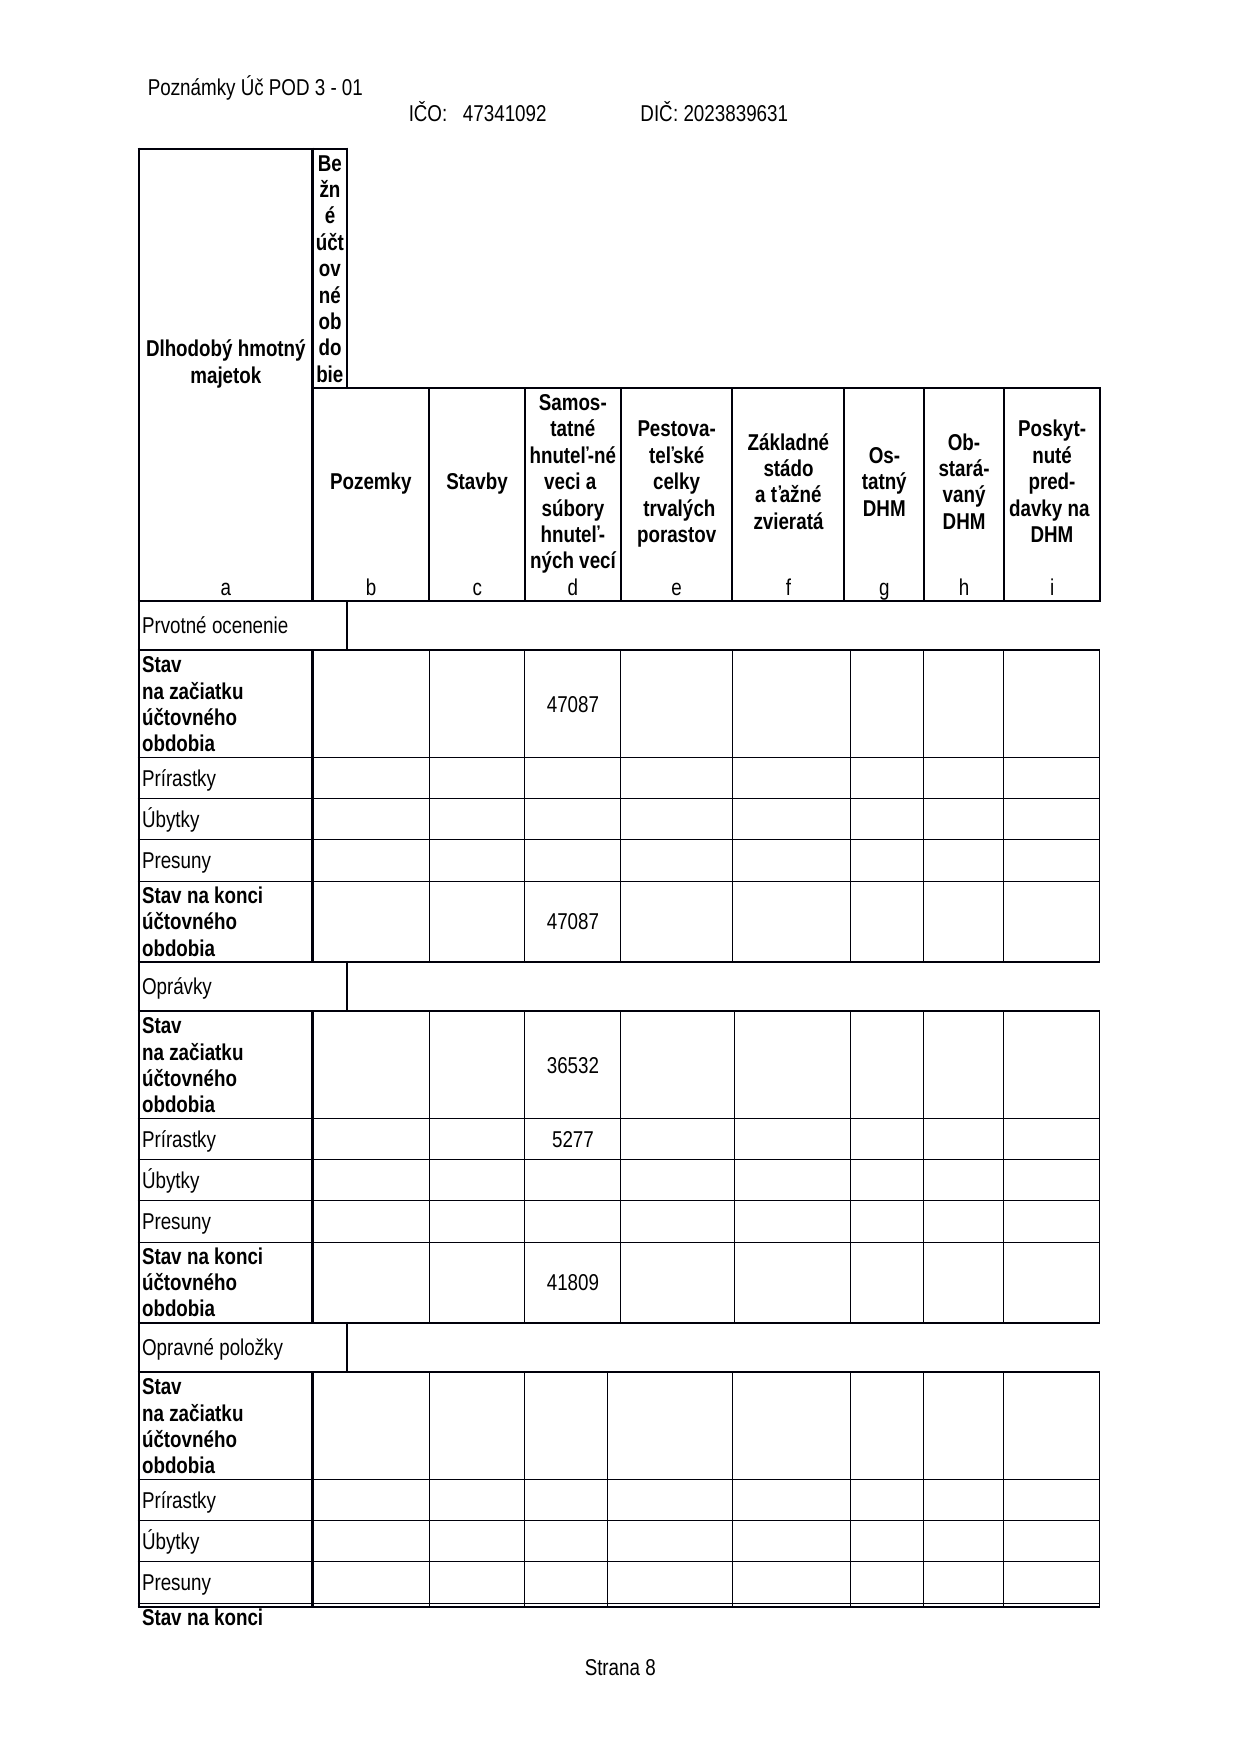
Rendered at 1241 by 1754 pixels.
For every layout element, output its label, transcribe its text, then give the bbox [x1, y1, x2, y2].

table_cell [1004, 1012, 1099, 1118]
table_cell Prírastky [140, 1119, 311, 1159]
table_cell Ob-stará-vaný DHM [925, 389, 1003, 573]
table_cell [348, 1324, 1100, 1371]
table_cell 5277 [525, 1119, 620, 1159]
table_cell [1004, 1562, 1099, 1603]
table_cell [924, 1160, 1003, 1200]
table_cell [621, 1243, 734, 1322]
table_cell [430, 1119, 524, 1159]
table_cell a [140, 574, 311, 600]
table_cell [608, 1521, 732, 1561]
table_cell [430, 1480, 524, 1520]
table_cell Prírastky [140, 1480, 311, 1520]
table_cell [924, 758, 1003, 798]
table_cell Pozemky [314, 389, 428, 573]
table_cell [924, 1243, 1003, 1322]
table_cell [314, 1119, 429, 1159]
table_cell [851, 882, 923, 961]
table_cell 36532 [525, 1012, 620, 1118]
table_cell [430, 799, 524, 839]
table_cell f [733, 574, 843, 600]
table_cell g [845, 574, 923, 600]
table_cell [924, 840, 1003, 881]
table_cell [924, 651, 1003, 757]
table_cell [733, 799, 850, 839]
table_cell [525, 1562, 607, 1603]
table_cell [735, 1243, 850, 1322]
table_cell [924, 882, 1003, 961]
table_cell Stav na začiatku účtovného obdobia [140, 651, 311, 757]
table_cell [924, 1119, 1003, 1159]
table_cell [314, 1521, 429, 1561]
table_cell i [1005, 574, 1099, 600]
table_cell [1004, 1243, 1099, 1322]
table_cell [924, 1373, 1003, 1478]
table_cell [735, 1160, 850, 1200]
table_cell [430, 882, 524, 961]
table_cell [430, 1243, 524, 1322]
table_cell [621, 758, 732, 798]
table_cell [851, 1012, 923, 1118]
table_cell [314, 651, 429, 757]
table_cell [924, 1521, 1003, 1561]
table_cell [430, 1562, 524, 1603]
table_cell Presuny [140, 1201, 311, 1242]
table_cell Os-tatný DHM [845, 389, 923, 573]
table_cell [430, 651, 524, 757]
table_cell [733, 651, 850, 757]
table_cell [314, 1562, 429, 1603]
table_cell 41809 [525, 1243, 620, 1322]
table_cell Úbytky [140, 1521, 311, 1561]
table_cell Opravné položky [140, 1324, 346, 1371]
table_cell [733, 882, 850, 961]
table_cell Presuny [140, 840, 311, 881]
table_cell Stav na začiatku účtovného obdobia [140, 1012, 311, 1118]
table_cell [430, 1160, 524, 1200]
table_cell Úbytky [140, 799, 311, 839]
table_cell Pestova-teľské celky trvalých porastov [622, 389, 731, 573]
table_cell [525, 840, 620, 881]
table_cell [314, 840, 429, 881]
table_cell Oprávky [140, 963, 346, 1010]
table_cell Stav na začiatku účtovného obdobia [140, 1373, 311, 1478]
table_header Dlhodobý hmotný majetok [140, 150, 311, 573]
table_cell d [526, 574, 620, 600]
table_cell [1004, 1373, 1099, 1478]
table_cell [525, 799, 620, 839]
table_cell [525, 1201, 620, 1242]
table_cell [924, 1201, 1003, 1242]
table_cell [525, 1373, 607, 1478]
table_cell [851, 1373, 923, 1478]
table_header [348, 148, 1100, 387]
table_cell [733, 1521, 850, 1561]
table_cell h [925, 574, 1003, 600]
table_cell [733, 1373, 850, 1478]
table_cell [314, 1243, 429, 1322]
table_cell [608, 1480, 732, 1520]
table_cell b [314, 574, 428, 600]
table_cell [314, 1012, 429, 1118]
table_cell [1004, 882, 1099, 961]
table_cell Stav na konci účtovného obdobia [140, 882, 311, 961]
table_cell [1004, 799, 1099, 839]
table_cell Prvotné ocenenie [140, 602, 346, 649]
table_cell [851, 1243, 923, 1322]
table_cell [430, 1012, 524, 1118]
table_cell [608, 1562, 732, 1603]
table_cell [924, 799, 1003, 839]
table_header Bežné účtovné obdobie [314, 150, 346, 387]
table_cell [621, 882, 732, 961]
table_cell c [430, 574, 524, 600]
table_cell [314, 799, 429, 839]
table_cell [851, 799, 923, 839]
table_cell [733, 758, 850, 798]
table_cell [1004, 1480, 1099, 1520]
table_cell [314, 1201, 429, 1242]
table_cell [1004, 651, 1099, 757]
table_cell [525, 1521, 607, 1561]
table_cell [851, 1480, 923, 1520]
table_cell [608, 1373, 732, 1478]
table_cell [851, 651, 923, 757]
table_cell [314, 882, 429, 961]
table_cell [851, 1160, 923, 1200]
table_cell [621, 1160, 734, 1200]
table_cell [348, 602, 1100, 649]
table_cell [1004, 1160, 1099, 1200]
table_cell [1004, 840, 1099, 881]
table_cell [735, 1012, 850, 1118]
table_cell [733, 1480, 850, 1520]
table_cell [621, 1201, 734, 1242]
table_cell [851, 1119, 923, 1159]
table_cell [348, 963, 1100, 1010]
table_cell [735, 1201, 850, 1242]
table_cell [1004, 758, 1099, 798]
table_cell [525, 1480, 607, 1520]
table_cell [1004, 1521, 1099, 1561]
table_cell [621, 651, 732, 757]
table_cell Presuny [140, 1562, 311, 1603]
table_cell [430, 758, 524, 798]
table_cell [1004, 1119, 1099, 1159]
table_cell [733, 1562, 850, 1603]
table_cell [621, 799, 732, 839]
table_cell [430, 1373, 524, 1478]
table_cell Úbytky [140, 1160, 311, 1200]
table_cell Stav na konci účtovného obdobia [140, 1243, 311, 1322]
table_cell [733, 840, 850, 881]
table_cell 47087 [525, 882, 620, 961]
table_cell [621, 1012, 734, 1118]
table_cell [314, 1160, 429, 1200]
table_cell [430, 1521, 524, 1561]
table_cell Poskyt-nuté pred-davky na DHM [1005, 389, 1099, 573]
table_cell Prírastky [140, 758, 311, 798]
table_cell [851, 1201, 923, 1242]
table_cell Stavby [430, 389, 524, 573]
table_cell [430, 1201, 524, 1242]
table_cell [924, 1012, 1003, 1118]
table_cell [621, 840, 732, 881]
table_cell Samos-tatné hnuteľ-né veci a súbory hnuteľ-ných vecí [526, 389, 620, 573]
table_cell [851, 1521, 923, 1561]
table_cell e [622, 574, 731, 600]
table_cell [924, 1480, 1003, 1520]
table_cell [924, 1562, 1003, 1603]
table_cell [525, 758, 620, 798]
table_cell [314, 1480, 429, 1520]
table_cell [314, 1373, 429, 1478]
table_cell [851, 1562, 923, 1603]
table_cell [430, 840, 524, 881]
table_cell [621, 1119, 734, 1159]
table_cell [851, 840, 923, 881]
table_cell [314, 758, 429, 798]
table_cell 47087 [525, 651, 620, 757]
table_cell [851, 758, 923, 798]
table_cell [525, 1160, 620, 1200]
table_cell Základné stádo a ťažné zvieratá [733, 389, 843, 573]
table_cell [735, 1119, 850, 1159]
table_cell [1004, 1201, 1099, 1242]
